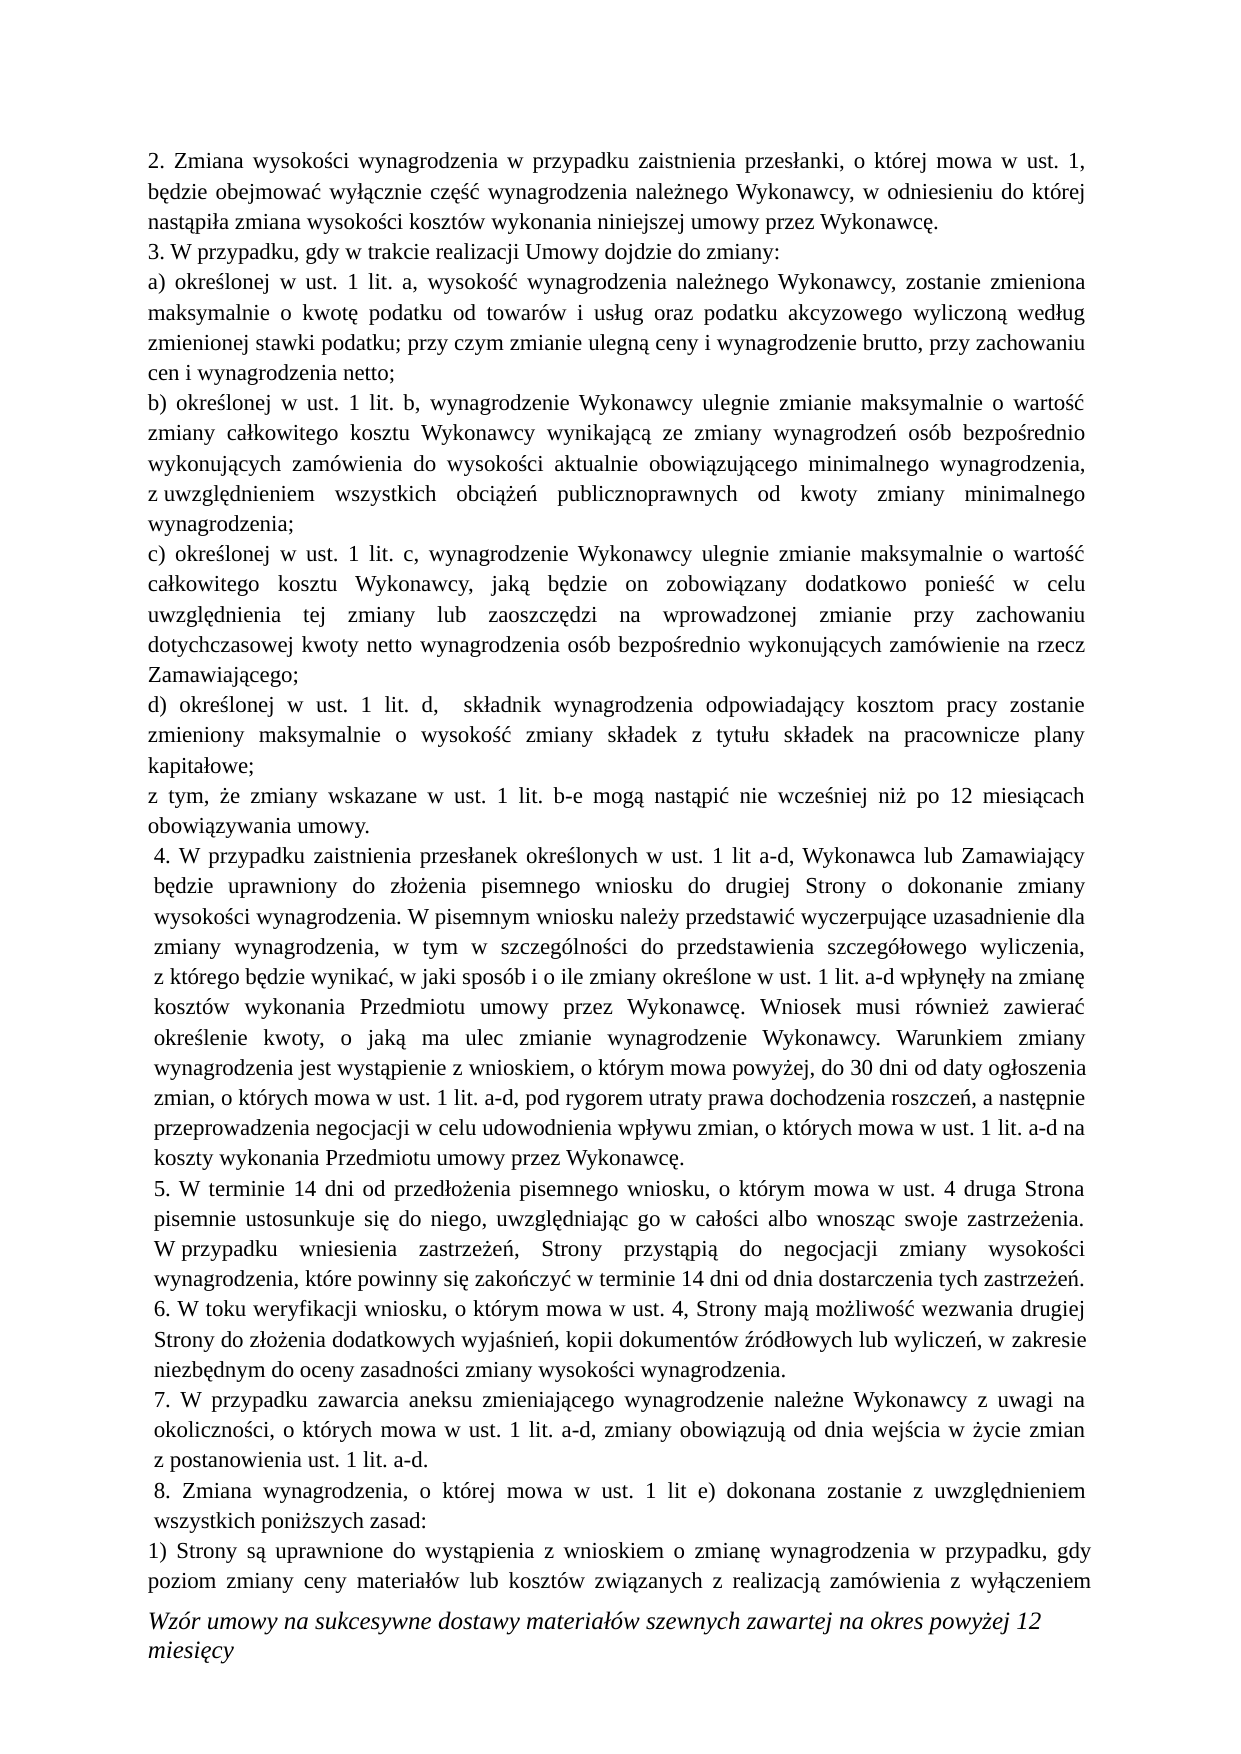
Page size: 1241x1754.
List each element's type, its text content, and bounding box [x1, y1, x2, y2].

text 4. W przypadku zaistnienia przesłanek określonych w ust. 1 lit a-d, Wykonawca lub Zamawiający będzie uprawniony do złożenia pisemnego wniosku do drugiej Strony o dokonanie zmiany wysokości wynagrodzenia. W pisemnym wniosku należy przedstawić wyczerpujące uzasadnienie dla zmiany wynagrodzenia, w tym w szczególności do przedstawienia szczegółowego wyliczenia, z którego będzie wynikać, w jaki sposób i o ile zmiany określone w ust. 1 lit. a-d wpłynęły na zmianę kosztów wykonania Przedmiotu umowy przez Wykonawcę. Wniosek musi również zawierać określenie kwoty, o jaką ma ulec zmianie wynagrodzenie Wykonawcy. Warunkiem zmiany wynagrodzenia jest wystąpienie z wnioskiem, o którym mowa powyżej, do 30 dni od daty ogłoszenia zmian, o których mowa w ust. 1 lit. a-d, pod rygorem utraty prawa dochodzenia roszczeń, a następnie przeprowadzenia negocjacji w celu udowodnienia wpływu zmian, o których mowa w ust. 1 lit. a-d na koszty wykonania Przedmiotu umowy przez Wykonawcę. [153, 842, 1087, 1171]
text a) określonej w ust. 1 lit. a, wysokość wynagrodzenia należnego Wykonawcy, zostanie zmieniona maksymalnie o kwotę podatku od towarów i usług oraz podatku akcyzowego wyliczoną według zmienionej stawki podatku; przy czym zmianie ulegną ceny i wynagrodzenie brutto, przy zachowaniu cen i wynagrodzenia netto; [148, 268, 1087, 385]
text 7. W przypadku zawarcia aneksu zmieniającego wynagrodzenie należne Wykonawcy z uwagi na okoliczności, o których mowa w ust. 1 lit. a-d, zmiany obowiązują od dnia wejścia w życie zmian z postanowienia ust. 1 lit. a-d. [153, 1386, 1087, 1473]
text d) określonej w ust. 1 lit. d, składnik wynagrodzenia odpowiadający kosztom pracy zostanie zmieniony maksymalnie o wysokość zmiany składek z tytułu składek na pracownicze plany kapitałowe; [148, 691, 1087, 778]
text 1) Strony są uprawnione do wystąpienia z wnioskiem o zmianę wynagrodzenia w przypadku, gdy poziom zmiany ceny materiałów lub kosztów związanych z realizacją zamówienia z wyłączeniem [148, 1537, 1093, 1594]
text 3. W przypadku, gdy w trakcie realizacji Umowy dojdzie do zmiany: [148, 238, 1087, 264]
text 5. W terminie 14 dni od przedłożenia pisemnego wniosku, o którym mowa w ust. 4 druga Strona pisemnie ustosunkuje się do niego, uwzględniając go w całości albo wnosząc swoje zastrzeżenia. W przypadku wniesienia zastrzeżeń, Strony przystąpią do negocjacji zmiany wysokości wynagrodzenia, które powinny się zakończyć w terminie 14 dni od dnia dostarczenia tych zastrzeżeń. [153, 1175, 1087, 1292]
text 2. Zmiana wysokości wynagrodzenia w przypadku zaistnienia przesłanki, o której mowa w ust. 1, będzie obejmować wyłącznie część wynagrodzenia należnego Wykonawcy, w odniesieniu do której nastąpiła zmiana wysokości kosztów wykonania niniejszej umowy przez Wykonawcę. [148, 148, 1087, 234]
text 8. Zmiana wynagrodzenia, o której mowa w ust. 1 lit e) dokonana zostanie z uwzględnieniem wszystkich poniższych zasad: [153, 1477, 1087, 1533]
text c) określonej w ust. 1 lit. c, wynagrodzenie Wykonawcy ulegnie zmianie maksymalnie o wartość całkowitego kosztu Wykonawcy, jaką będzie on zobowiązany dodatkowo ponieść w celu uwzględnienia tej zmiany lub zaoszczędzi na wprowadzonej zmianie przy zachowaniu dotychczasowej kwoty netto wynagrodzenia osób bezpośrednio wykonujących zamówienie na rzecz Zamawiającego; [148, 540, 1087, 687]
text 6. W toku weryfikacji wniosku, o którym mowa w ust. 4, Strony mają możliwość wezwania drugiej Strony do złożenia dodatkowych wyjaśnień, kopii dokumentów źródłowych lub wyliczeń, w zakresie niezbędnym do oceny zasadności zmiany wysokości wynagrodzenia. [153, 1296, 1087, 1382]
text b) określonej w ust. 1 lit. b, wynagrodzenie Wykonawcy ulegnie zmianie maksymalnie o wartość zmiany całkowitego kosztu Wykonawcy wynikającą ze zmiany wynagrodzeń osób bezpośrednio wykonujących zamówienia do wysokości aktualnie obowiązującego minimalnego wynagrodzenia, z uwzględnieniem wszystkich obciążeń publicznoprawnych od kwoty zmiany minimalnego wynagrodzenia; [148, 389, 1087, 536]
text z tym, że zmiany wskazane w ust. 1 lit. b-e mogą nastąpić nie wcześniej niż po 12 miesiącach obowiązywania umowy. [148, 782, 1087, 838]
